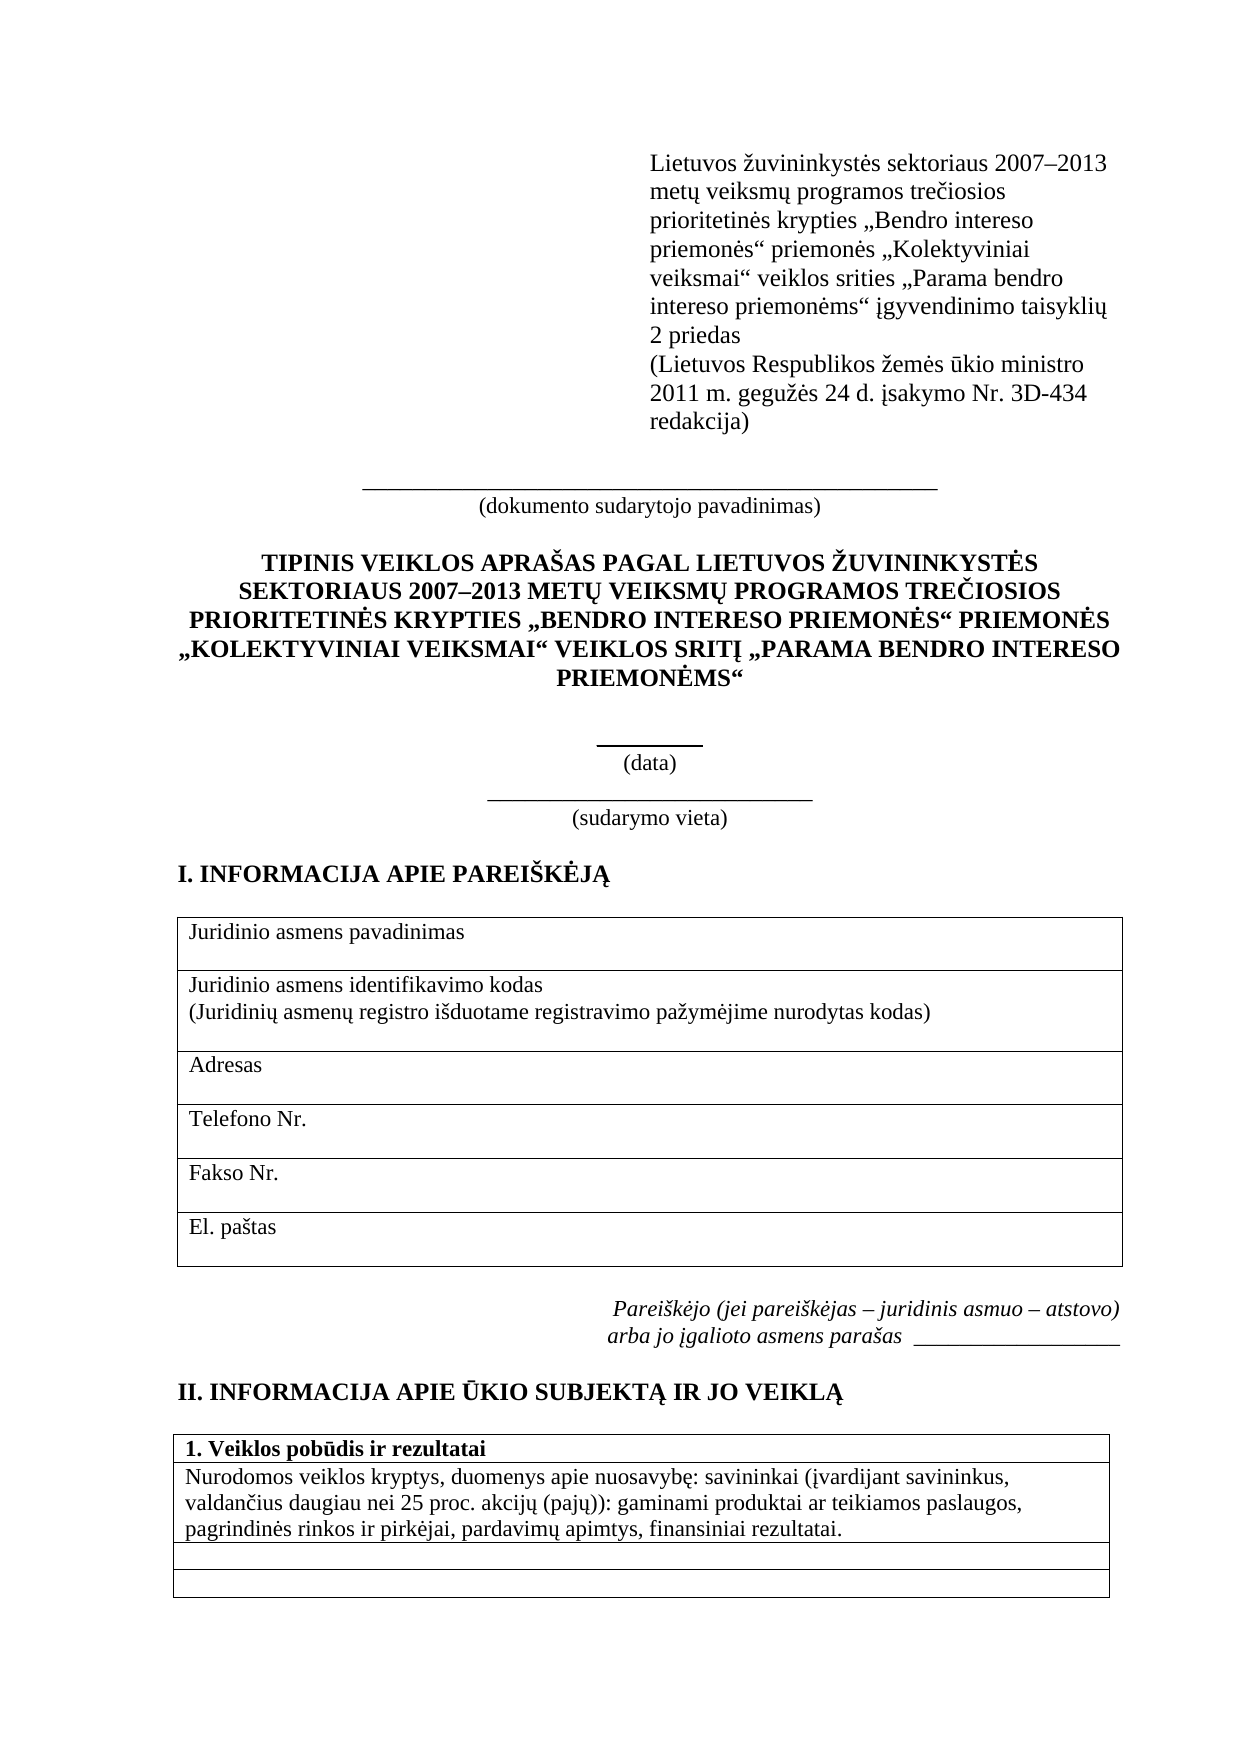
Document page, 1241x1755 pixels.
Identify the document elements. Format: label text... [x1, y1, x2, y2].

text arba jo įgalioto asmens parašas __________________ [177, 1322, 1122, 1348]
table_cell [174, 1543, 1109, 1569]
table_cell [174, 1570, 1109, 1597]
text Lietuvos žuvininkystės sektoriaus 2007–2013 [649, 148, 1122, 176]
text (Lietuvos Respublikos žemės ūkio ministro [649, 349, 1122, 378]
text (sudarymo vieta) [177, 804, 1122, 830]
table_header 1. Veiklos pobūdis ir rezultatai [174, 1435, 1109, 1462]
text 2 priedas [649, 320, 1122, 349]
text veiksmai“ veiklos srities „Parama bendro [649, 263, 1122, 291]
text I. INFORMACIJA APIE PAREIŠKĖJĄ [177, 859, 1122, 888]
table_cell El. paštas [178, 1213, 1122, 1266]
table_cell Adresas [178, 1052, 1122, 1104]
text metų veiksmų programos trečiosios [649, 176, 1122, 205]
text Pareiškėjo (jei pareiškėjas – juridinis asmuo – atstovo) [177, 1295, 1122, 1322]
table_cell Telefono Nr. [178, 1105, 1122, 1158]
text (data) [177, 749, 1122, 775]
text ________ [177, 720, 1122, 749]
text prioritetinės krypties „Bendro intereso [649, 205, 1122, 234]
text priemonės“ priemonės „Kolektyviniai [649, 234, 1122, 263]
text ______________________________________________ [177, 464, 1122, 493]
text __________________________ [177, 775, 1122, 804]
table_cell Juridinio asmens identifikavimo kodas (Juridinių asmenų registro išduotame registravimo pažymėjime nurodytas kodas) [178, 971, 1122, 1051]
text (dokumento sudarytojo pavadinimas) [177, 493, 1122, 519]
text 2011 m. gegužės 24 d. įsakymo Nr. 3D-434 redakcija) [649, 378, 1122, 435]
table_header Juridinio asmens pavadinimas [178, 918, 1122, 970]
text Tipinis veiklos aprašas PAGAL LIETUVOS ŽUVININKYSTĖS SEKTORIAUS 2007–2013 METŲ VEIKSMŲ PROGRAMOS TREČIOSIOS PRIORITETINĖS KRYPTIES „BENDRO INTERESO PRIEMONĖS“ PRIEMONĖS „KOLEKTYVINIAI VEIKSMAI“ VEIKLOS SRITĮ „PARAMA BENDRO INTERESO PRIEMONĖMS“ [177, 548, 1122, 691]
text II. INFORMACIJA APIE ŪKIO SUBJEKTĄ IR JO VEIKLĄ [177, 1377, 1122, 1406]
table_cell Nurodomos veiklos kryptys, duomenys apie nuosavybę: savininkai (įvardijant savininkus, valdančius daugiau nei 25 proc. akcijų (pajų)): gaminami produktai ar teikiamos paslaugos, pagrindinės rinkos ir pirkėjai, pardavimų apimtys, finansiniai rezultatai. [174, 1463, 1109, 1542]
text intereso priemonėms“ įgyvendinimo taisyklių [649, 291, 1122, 320]
table_cell Fakso Nr. [178, 1159, 1122, 1212]
